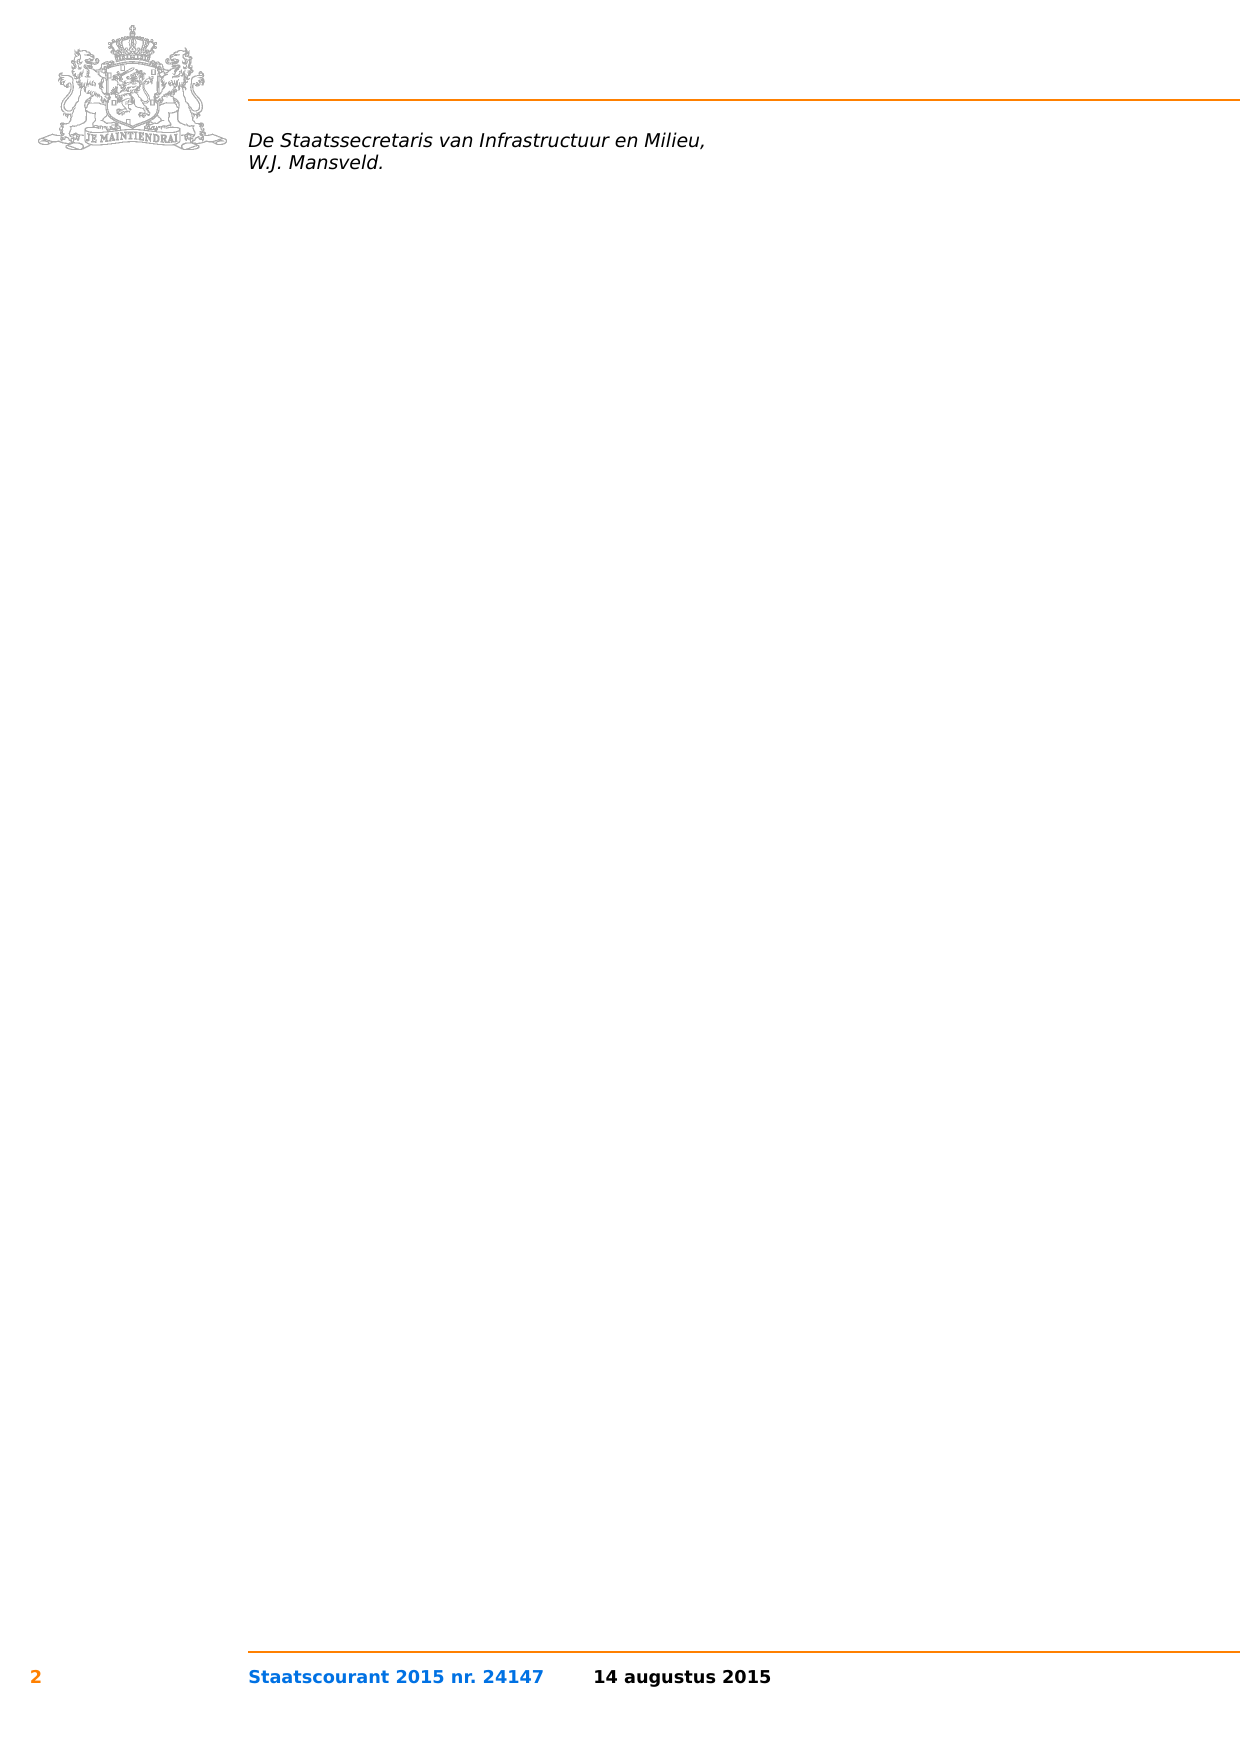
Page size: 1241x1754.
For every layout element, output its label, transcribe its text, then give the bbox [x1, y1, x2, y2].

picture [38, 25, 227, 150]
text De Staatssecretaris van Infrastructuur en Milieu, W.J. Mansveld. [248, 130, 1163, 174]
